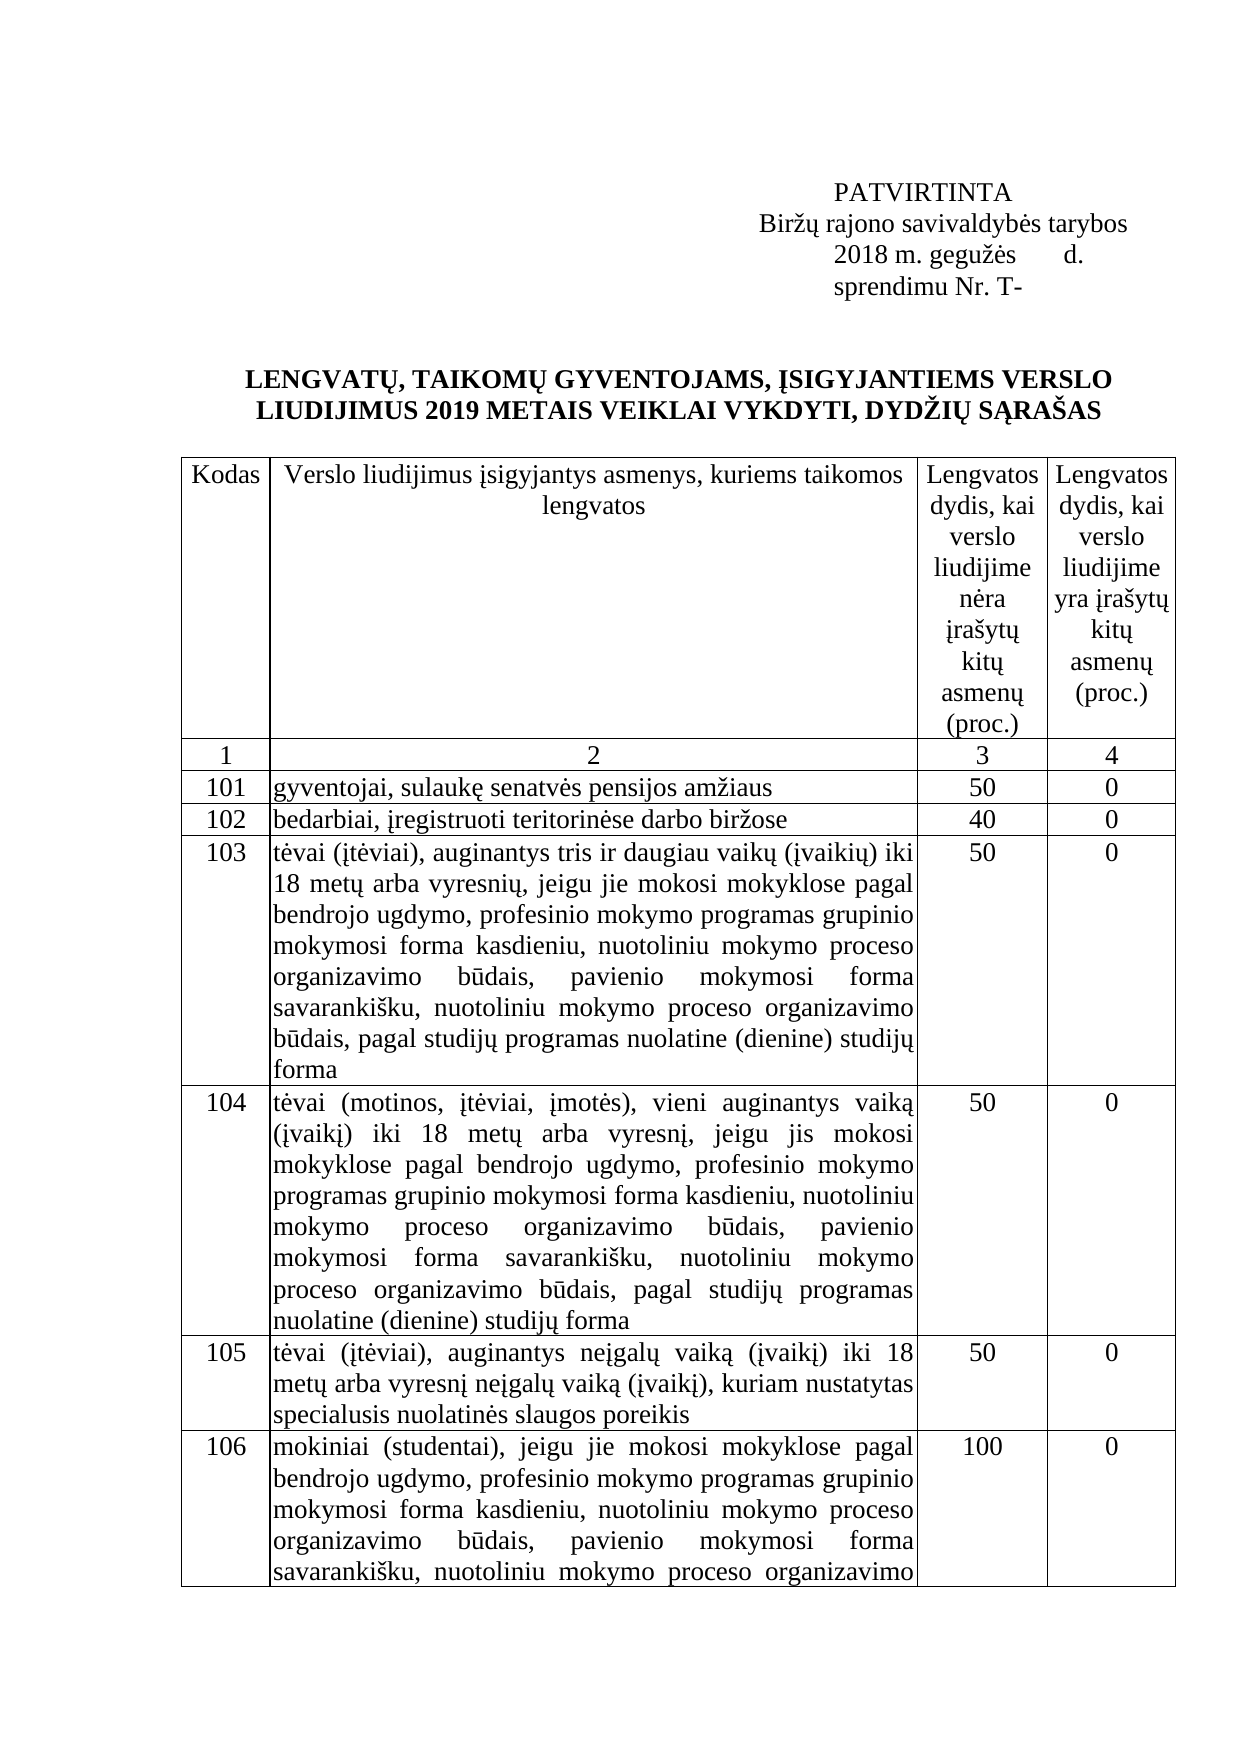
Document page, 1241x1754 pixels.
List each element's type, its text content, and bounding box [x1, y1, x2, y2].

table_header Lengvatos dydis, kai verslo liudijime nėra įrašytų kitų asmenų (proc.) [918, 458, 1047, 738]
table_cell gyventojai, sulaukę senatvės pensijos amžiaus [271, 771, 917, 802]
table_cell 3 [918, 739, 1047, 770]
table_cell 50 [918, 836, 1047, 1085]
table_cell tėvai (įtėviai), auginantys tris ir daugiau vaikų (įvaikių) iki 18 metų arba vyresnių, jeigu jie mokosi mokyklose pagal bendrojo ugdymo, profesinio mokymo programas grupinio mokymosi forma kasdieniu, nuotoliniu mokymo proceso organizavimo būdais, pavienio mokymosi forma savarankišku, nuotoliniu mokymo proceso organizavimo būdais, pagal studijų programas nuolatine (dienine) studijų forma [271, 836, 917, 1085]
table_cell mokiniai (studentai), jeigu jie mokosi mokyklose pagal bendrojo ugdymo, profesinio mokymo programas grupinio mokymosi forma kasdieniu, nuotoliniu mokymo proceso organizavimo būdais, pavienio mokymosi forma savarankišku, nuotoliniu mokymo proceso organizavimo [271, 1431, 917, 1586]
table_header Lengvatos dydis, kai verslo liudijime yra įrašytų kitų asmenų (proc.) [1048, 458, 1175, 738]
table_cell 100 [918, 1431, 1047, 1586]
table_cell 0 [1048, 1431, 1175, 1586]
table_cell 102 [182, 804, 269, 834]
table_cell 105 [182, 1336, 269, 1429]
text LENGVATŲ, TAIKOMŲ GYVENTOJAMS, ĮSIGYJANTIEMS VERSLO LIUDIJIMUS 2019 METAIS VEIKLAI VYKDYTI, DYDŽIŲ SĄRAŠAS [177, 363, 1181, 426]
table_header Verslo liudijimus įsigyjantys asmenys, kuriems taikomos lengvatos [271, 458, 917, 738]
text PATVIRTINTA [684, 176, 1181, 207]
table_cell 0 [1048, 1336, 1175, 1429]
table_header Kodas [182, 458, 269, 738]
table_cell 103 [182, 836, 269, 1085]
table_cell tėvai (motinos, įtėviai, įmotės), vieni auginantys vaiką (įvaikį) iki 18 metų arba vyresnį, jeigu jis mokosi mokyklose pagal bendrojo ugdymo, profesinio mokymo programas grupinio mokymosi forma kasdieniu, nuotoliniu mokymo proceso organizavimo būdais, pavienio mokymosi forma savarankišku, nuotoliniu mokymo proceso organizavimo būdais, pagal studijų programas nuolatine (dienine) studijų forma [271, 1086, 917, 1335]
table_cell 40 [918, 804, 1047, 834]
table_cell 0 [1048, 1086, 1175, 1335]
table_cell 50 [918, 771, 1047, 802]
table_cell 101 [182, 771, 269, 802]
table_cell 0 [1048, 804, 1175, 834]
table_cell 2 [271, 739, 917, 770]
table_cell 50 [918, 1086, 1047, 1335]
table_cell bedarbiai, įregistruoti teritorinėse darbo biržose [271, 804, 917, 834]
table_cell 4 [1048, 739, 1175, 770]
text sprendimu Nr. T- [684, 270, 1181, 301]
text 2018 m. gegužės d. [684, 239, 1181, 270]
text Biržų rajono savivaldybės tarybos [684, 207, 1181, 239]
table_cell 50 [918, 1336, 1047, 1429]
table_cell 106 [182, 1431, 269, 1586]
table_cell 0 [1048, 836, 1175, 1085]
table_cell tėvai (įtėviai), auginantys neįgalų vaiką (įvaikį) iki 18 metų arba vyresnį neįgalų vaiką (įvaikį), kuriam nustatytas specialusis nuolatinės slaugos poreikis [271, 1336, 917, 1429]
table_cell 0 [1048, 771, 1175, 802]
table_cell 104 [182, 1086, 269, 1335]
table_cell 1 [182, 739, 269, 770]
